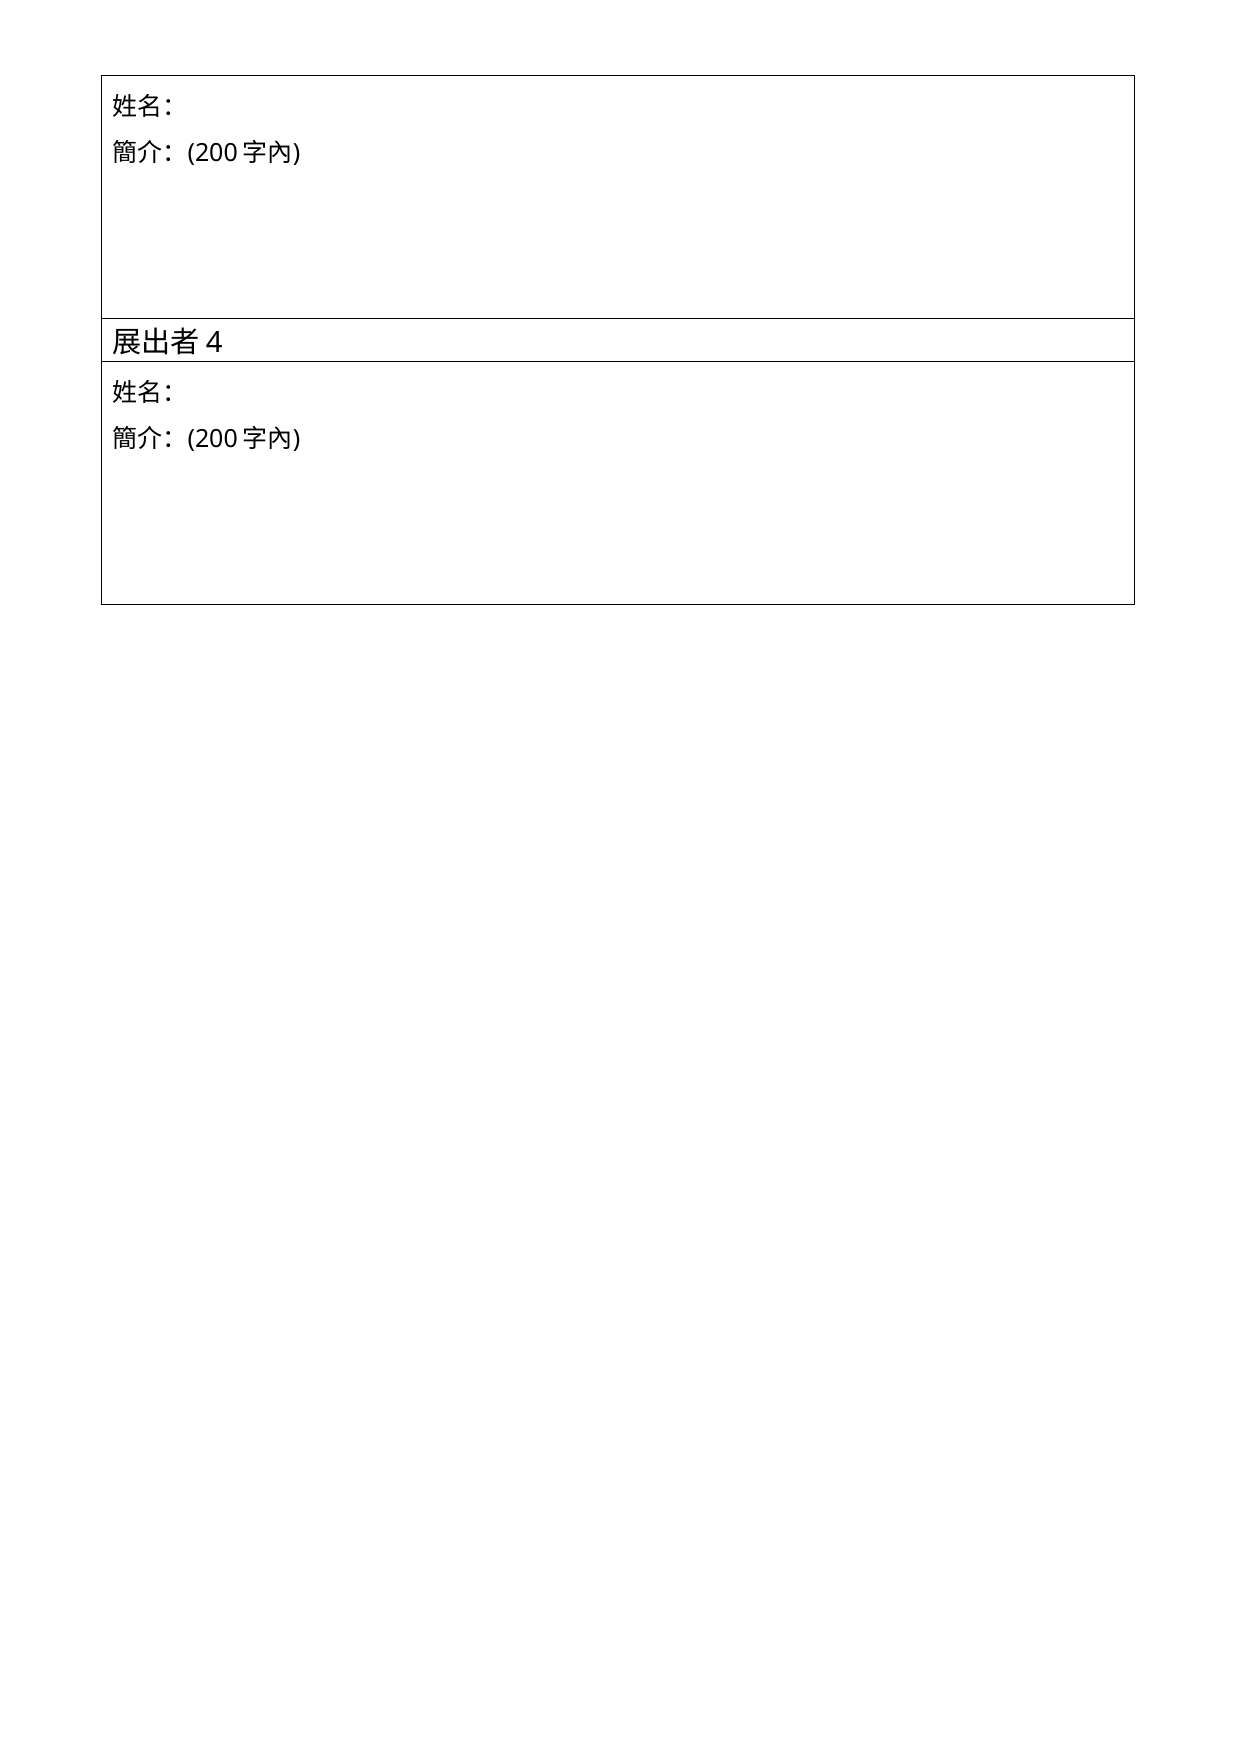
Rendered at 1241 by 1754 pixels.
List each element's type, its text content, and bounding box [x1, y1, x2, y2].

table_cell 姓名： 簡介：(200字內) [102, 362, 1134, 604]
table_cell 展出者4 [102, 319, 1134, 361]
table_cell 姓名： 簡介：(200字內) [102, 76, 1134, 318]
